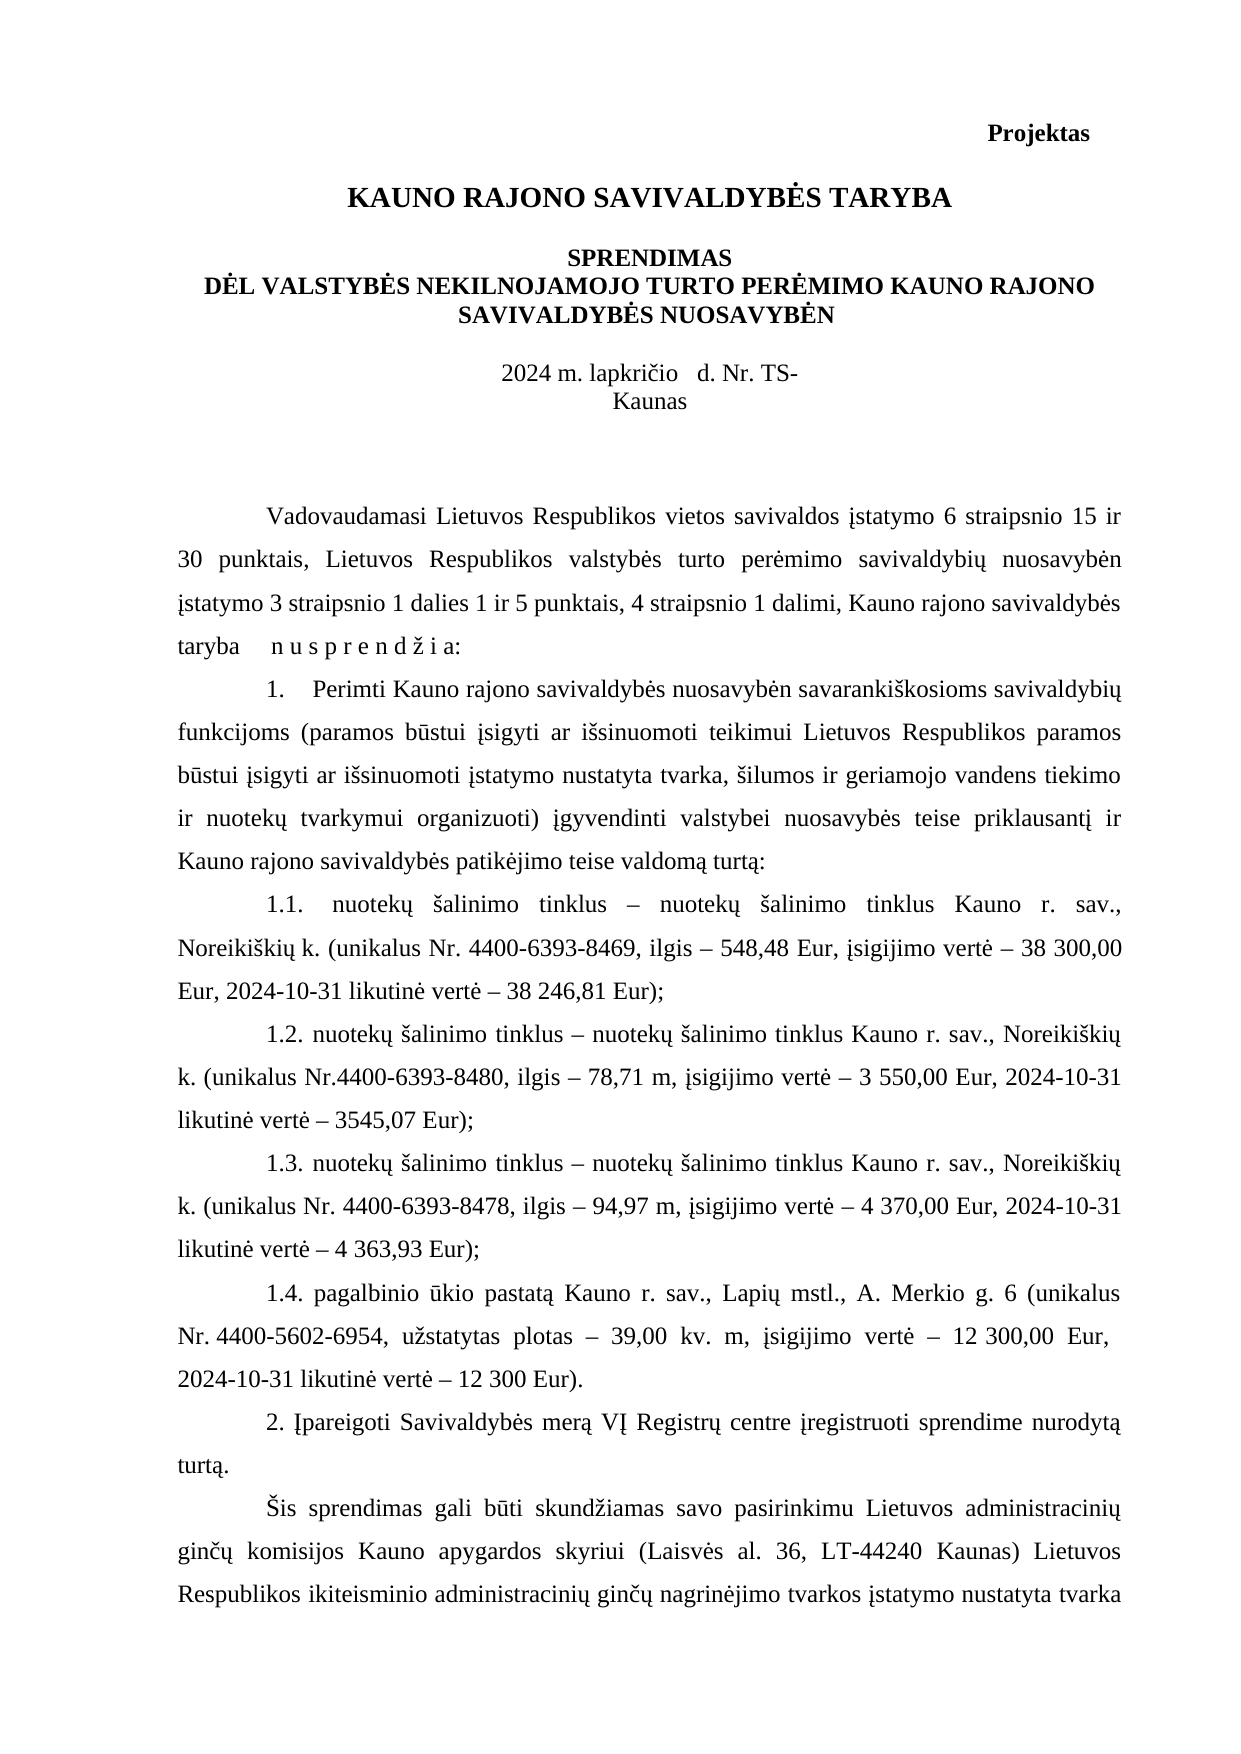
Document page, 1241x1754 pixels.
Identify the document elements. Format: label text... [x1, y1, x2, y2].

text 1.1. nuotekų šalinimo tinklus – nuotekų šalinimo tinklus Kauno r. sav., Noreikiškių k. (unikalus Nr. 4400-6393-8469, ilgis – 548,48 Eur, įsigijimo vertė – 38 300,00 Eur, 2024-10-31 likutinė vertė – 38 246,81 Eur); [177, 889, 1122, 1004]
text DĖL VALSTYBĖS NEKILNOJAMOJO TURTO PERĖMIMO KAUNO RAJONO SAVIVALDYBĖS NUOSAVYBĖN [177, 271, 1122, 329]
text Kaunas [177, 386, 1122, 415]
text KAUNO RAJONO SAVIVALDYBĖS TARYBA [177, 180, 1122, 214]
text Šis sprendimas gali būti skundžiamas savo pasirinkimu Lietuvos administracinių ginčų komisijos Kauno apygardos skyriui (Laisvės al. 36, LT-44240 Kaunas) Lietuvos Respublikos ikiteisminio administracinių ginčų nagrinėjimo tvarkos įstatymo nustatyta tvarka [177, 1493, 1122, 1608]
text 1. Perimti Kauno rajono savivaldybės nuosavybėn savarankiškosioms savivaldybių funkcijoms (paramos būstui įsigyti ar išsinuomoti teikimui Lietuvos Respublikos paramos būstui įsigyti ar išsinuomoti įstatymo nustatyta tvarka, šilumos ir geriamojo vandens tiekimo ir nuotekų tvarkymui organizuoti) įgyvendinti valstybei nuosavybės teise priklausantį ir Kauno rajono savivaldybės patikėjimo teise valdomą turtą: [177, 674, 1122, 875]
text 2. Įpareigoti Savivaldybės merą VĮ Registrų centre įregistruoti sprendime nurodytą turtą. [177, 1407, 1122, 1479]
text 2024 m. lapkričio d. Nr. TS- [177, 358, 1122, 386]
text 1.2. nuotekų šalinimo tinklus – nuotekų šalinimo tinklus Kauno r. sav., Noreikiškių k. (unikalus Nr.4400-6393-8480, ilgis – 78,71 m, įsigijimo vertė – 3 550,00 Eur, 2024-10-31 likutinė vertė – 3545,07 Eur); [177, 1019, 1122, 1134]
text Vadovaudamasi Lietuvos Respublikos vietos savivaldos įstatymo 6 straipsnio 15 ir 30 punktais, Lietuvos Respublikos valstybės turto perėmimo savivaldybių nuosavybėn įstatymo 3 straipsnio 1 dalies 1 ir 5 punktais, 4 straipsnio 1 dalimi, Kauno rajono savivaldybės taryba n u s p r e n d ž i a: [177, 501, 1122, 659]
text Projektas [987, 118, 1122, 147]
text 1.4. pagalbinio ūkio pastatą Kauno r. sav., Lapių mstl., A. Merkio g. 6 (unikalus Nr. 4400-5602-6954, užstatytas plotas – 39,00 kv. m, įsigijimo vertė – 12 300,00 Eur, 2024-10-31 likutinė vertė – 12 300 Eur). [177, 1278, 1122, 1393]
text SPRENDIMAS [177, 243, 1122, 271]
text 1.3. nuotekų šalinimo tinklus – nuotekų šalinimo tinklus Kauno r. sav., Noreikiškių k. (unikalus Nr. 4400-6393-8478, ilgis – 94,97 m, įsigijimo vertė – 4 370,00 Eur, 2024-10-31 likutinė vertė – 4 363,93 Eur); [177, 1148, 1122, 1263]
